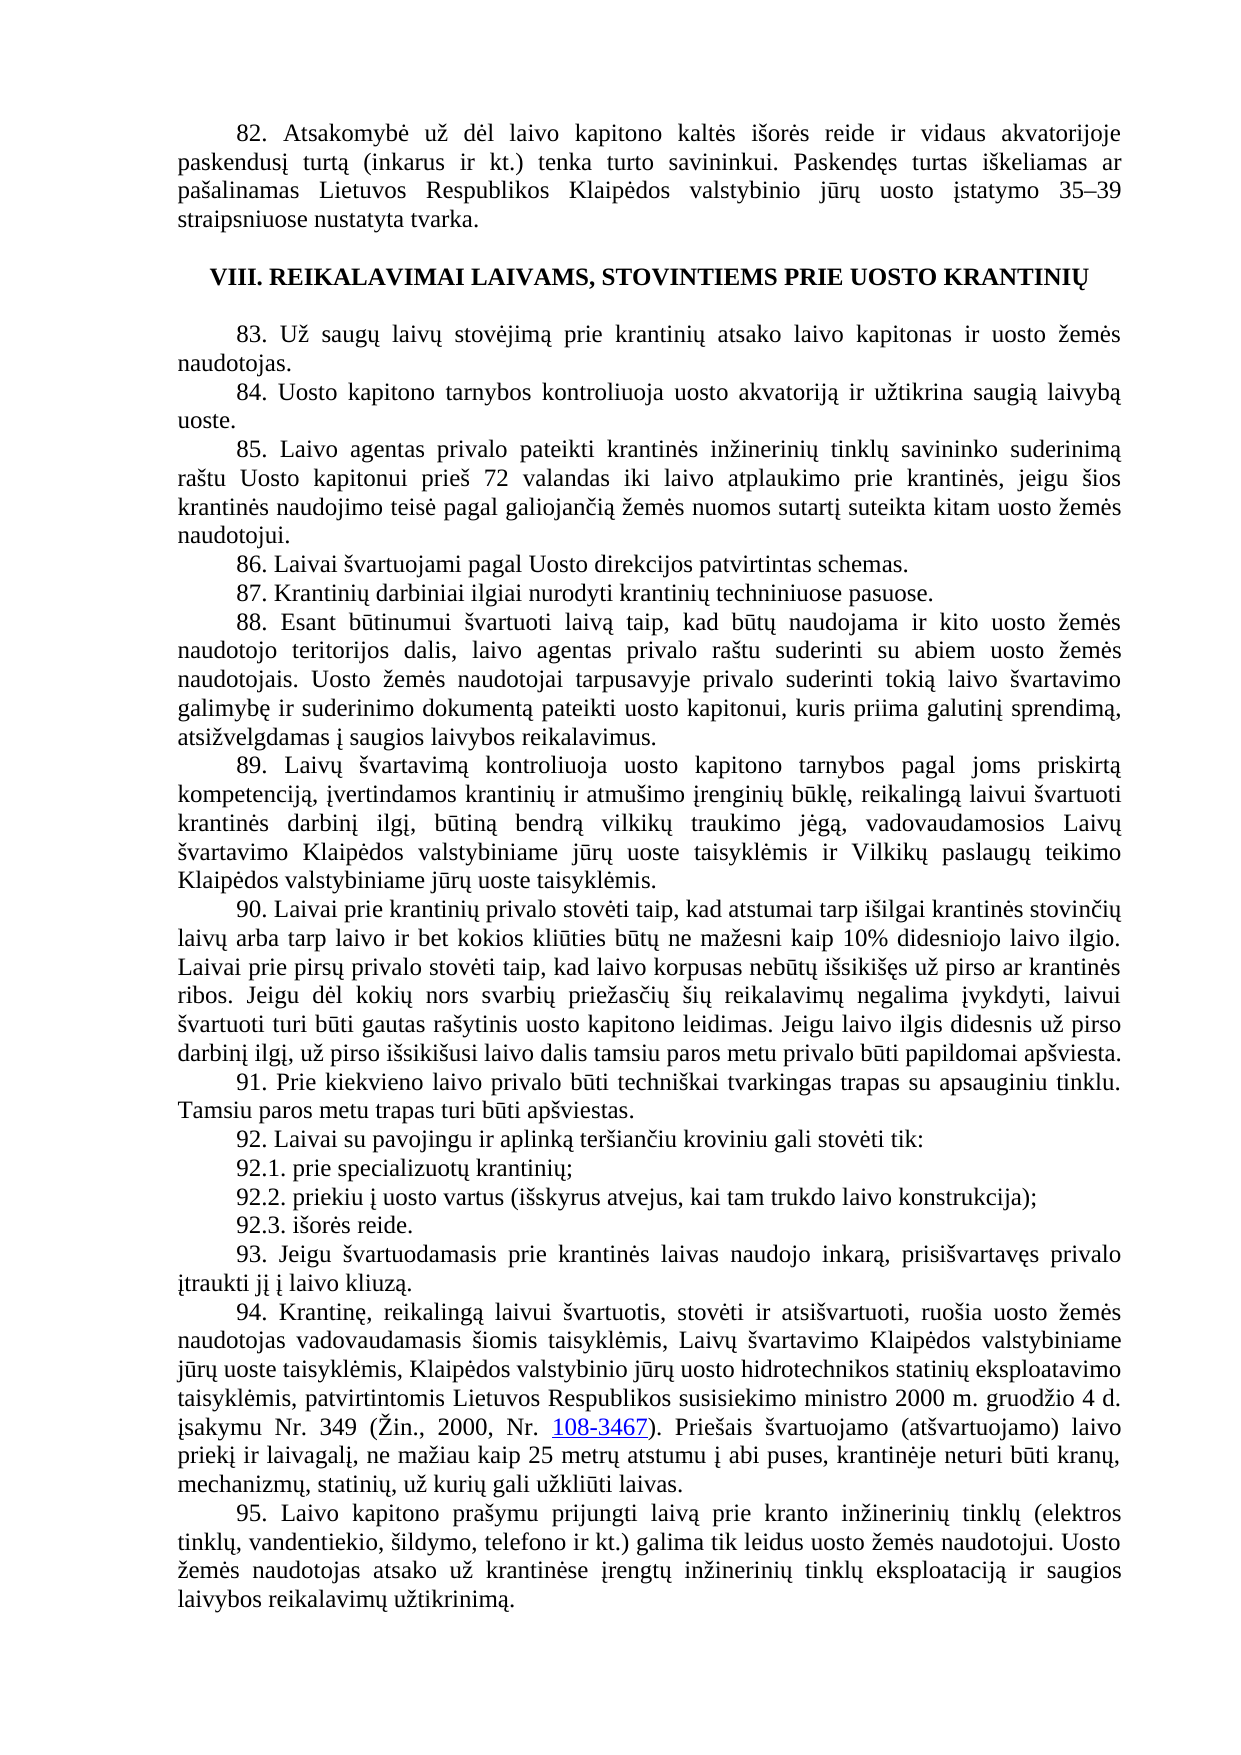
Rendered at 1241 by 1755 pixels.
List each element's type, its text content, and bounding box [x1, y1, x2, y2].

text 85. Laivo agentas privalo pateikti krantinės inžinerinių tinklų savininko suderinimą raštu Uosto kapitonui prieš 72 valandas iki laivo atplaukimo prie krantinės, jeigu šios krantinės naudojimo teisė pagal galiojančią žemės nuomos sutartį suteikta kitam uosto žemės naudotojui. [177, 434, 1122, 549]
text 82. Atsakomybė už dėl laivo kapitono kaltės išorės reide ir vidaus akvatorijoje paskendusį turtą (inkarus ir kt.) tenka turto savininkui. Paskendęs turtas iškeliamas ar pašalinamas Lietuvos Respublikos Klaipėdos valstybinio jūrų uosto įstatymo 35–39 straipsniuose nustatyta tvarka. [177, 118, 1122, 233]
text 84. Uosto kapitono tarnybos kontroliuoja uosto akvatoriją ir užtikrina saugią laivybą uoste. [177, 377, 1122, 434]
text 90. Laivai prie krantinių privalo stovėti taip, kad atstumai tarp išilgai krantinės stovinčių laivų arba tarp laivo ir bet kokios kliūties būtų ne mažesni kaip 10% didesniojo laivo ilgio. Laivai prie pirsų privalo stovėti taip, kad laivo korpusas nebūtų išsikišęs už pirso ar krantinės ribos. Jeigu dėl kokių nors svarbių priežasčių šių reikalavimų negalima įvykdyti, laivui švartuoti turi būti gautas rašytinis uosto kapitono leidimas. Jeigu laivo ilgis didesnis už pirso darbinį ilgį, už pirso išsikišusi laivo dalis tamsiu paros metu privalo būti papildomai apšviesta. [177, 894, 1122, 1067]
text 93. Jeigu švartuodamasis prie krantinės laivas naudojo inkarą, prisišvartavęs privalo įtraukti jį į laivo kliuzą. [177, 1239, 1122, 1297]
text 88. Esant būtinumui švartuoti laivą taip, kad būtų naudojama ir kito uosto žemės naudotojo teritorijos dalis, laivo agentas privalo raštu suderinti su abiem uosto žemės naudotojais. Uosto žemės naudotojai tarpusavyje privalo suderinti tokią laivo švartavimo galimybę ir suderinimo dokumentą pateikti uosto kapitonui, kuris priima galutinį sprendimą, atsižvelgdamas į saugios laivybos reikalavimus. [177, 607, 1122, 751]
text 92.1. prie specializuotų krantinių; [177, 1153, 1122, 1182]
text 92.3. išorės reide. [177, 1211, 1122, 1239]
text 83. Už saugų laivų stovėjimą prie krantinių atsako laivo kapitonas ir uosto žemės naudotojas. [177, 319, 1122, 377]
text VIII. REIKALAVIMAI LAIVAMS, STOVINTIEMS PRIE UOSTO KRANTINIŲ [177, 262, 1122, 291]
text 95. Laivo kapitono prašymu prijungti laivą prie kranto inžinerinių tinklų (elektros tinklų, vandentiekio, šildymo, telefono ir kt.) galima tik leidus uosto žemės naudotojui. Uosto žemės naudotojas atsako už krantinėse įrengtų inžinerinių tinklų eksploataciją ir saugios laivybos reikalavimų užtikrinimą. [177, 1498, 1122, 1613]
text 86. Laivai švartuojami pagal Uosto direkcijos patvirtintas schemas. [177, 549, 1122, 578]
text 94. Krantinę, reikalingą laivui švartuotis, stovėti ir atsišvartuoti, ruošia uosto žemės naudotojas vadovaudamasis šiomis taisyklėmis, Laivų švartavimo Klaipėdos valstybiniame jūrų uoste taisyklėmis, Klaipėdos valstybinio jūrų uosto hidrotechnikos statinių eksploatavimo taisyklėmis, patvirtintomis Lietuvos Respublikos susisiekimo ministro 2000 m. gruodžio 4 d. įsakymu Nr. 349 (Žin., 2000, Nr. 108-3467). Priešais švartuojamo (atšvartuojamo) laivo priekį ir laivagalį, ne mažiau kaip 25 metrų atstumu į abi puses, krantinėje neturi būti kranų, mechanizmų, statinių, už kurių gali užkliūti laivas. [177, 1297, 1122, 1498]
text 92. Laivai su pavojingu ir aplinką teršiančiu kroviniu gali stovėti tik: [177, 1124, 1122, 1153]
text 87. Krantinių darbiniai ilgiai nurodyti krantinių techniniuose pasuose. [177, 578, 1122, 607]
text 92.2. priekiu į uosto vartus (išskyrus atvejus, kai tam trukdo laivo konstrukcija); [177, 1182, 1122, 1211]
text 91. Prie kiekvieno laivo privalo būti techniškai tvarkingas trapas su apsauginiu tinklu. Tamsiu paros metu trapas turi būti apšviestas. [177, 1067, 1122, 1124]
text 89. Laivų švartavimą kontroliuoja uosto kapitono tarnybos pagal joms priskirtą kompetenciją, įvertindamos krantinių ir atmušimo įrenginių būklę, reikalingą laivui švartuoti krantinės darbinį ilgį, būtiną bendrą vilkikų traukimo jėgą, vadovaudamosios Laivų švartavimo Klaipėdos valstybiniame jūrų uoste taisyklėmis ir Vilkikų paslaugų teikimo Klaipėdos valstybiniame jūrų uoste taisyklėmis. [177, 751, 1122, 894]
